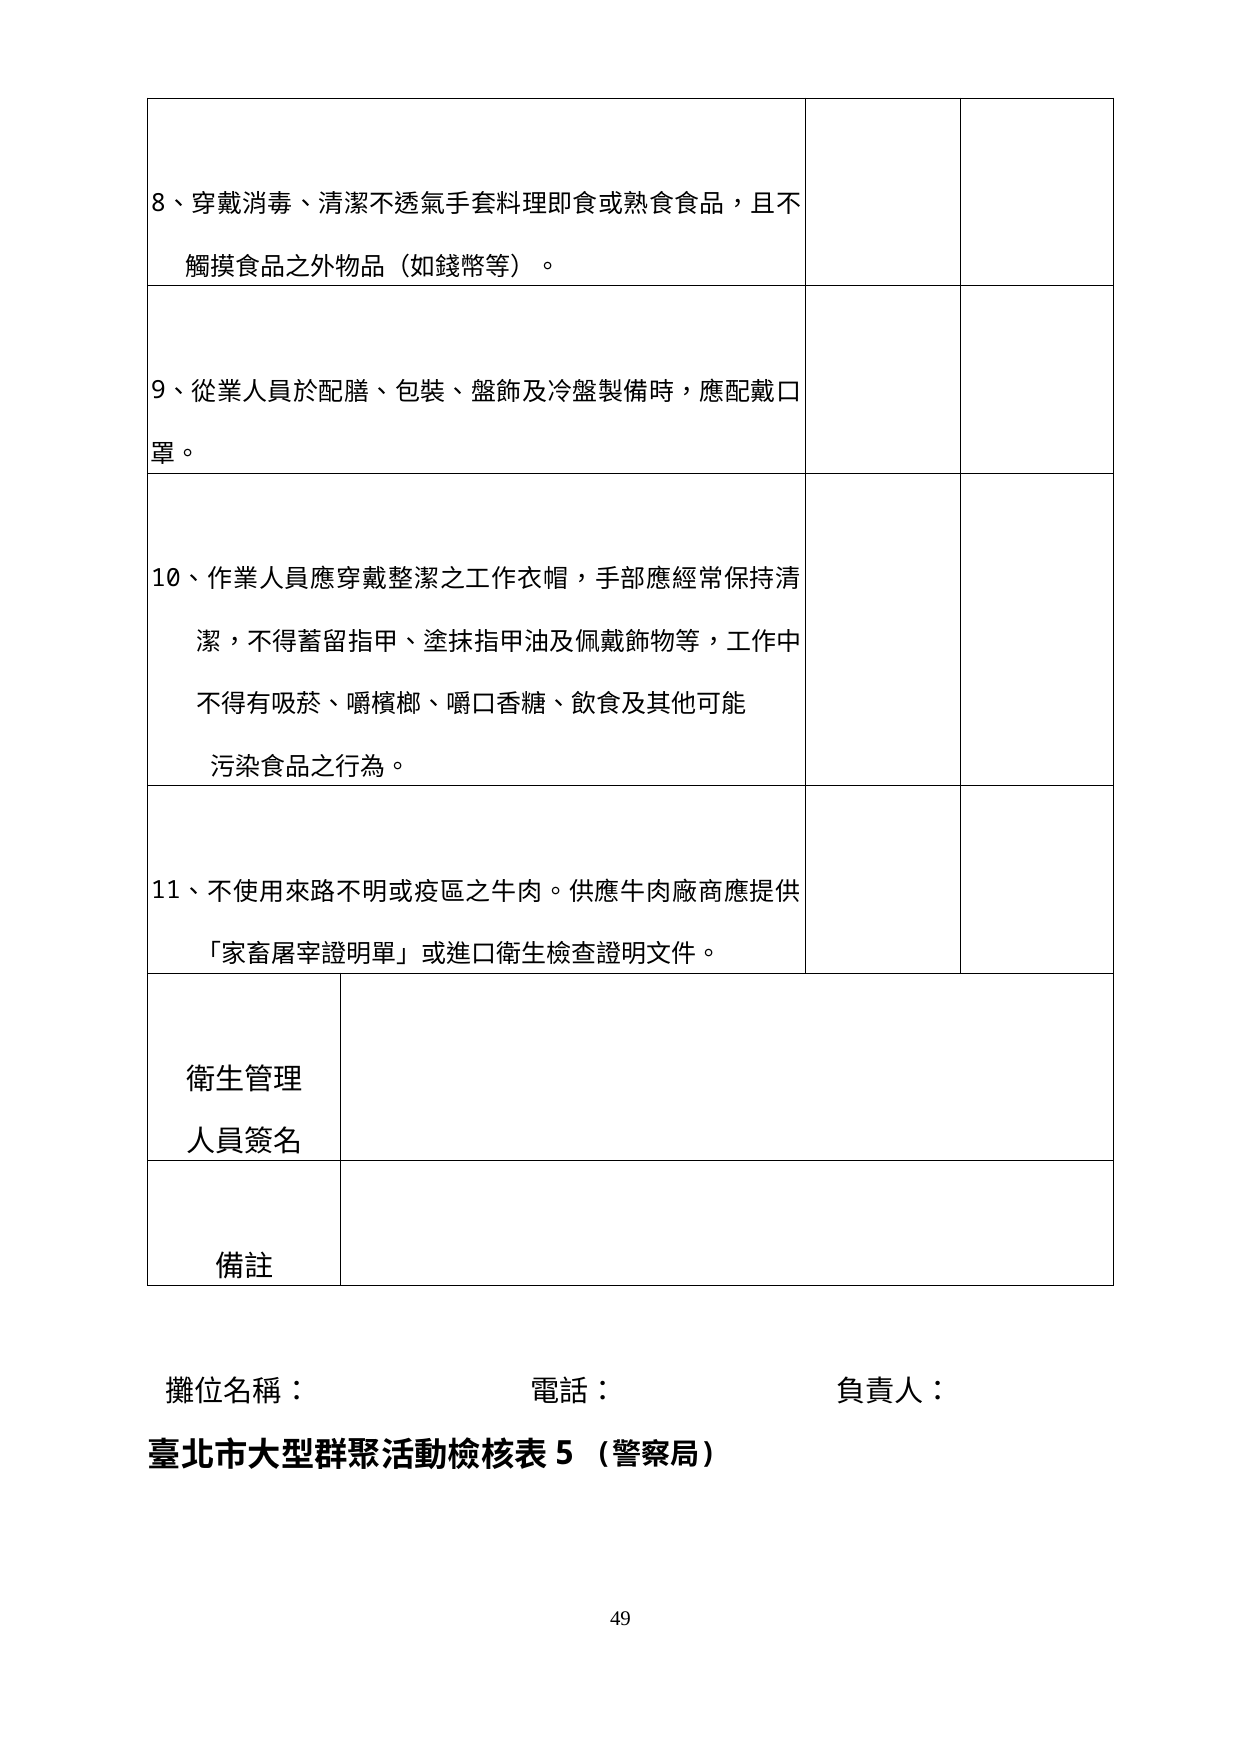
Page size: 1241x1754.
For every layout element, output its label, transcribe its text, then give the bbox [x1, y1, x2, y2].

table_cell [806, 474, 960, 785]
table_cell [961, 786, 1113, 972]
text 攤位名稱： 電話： 負責人： [148, 1347, 1093, 1410]
text 臺北市大型群聚活動檢核表5 (警察局) [148, 1410, 1093, 1472]
table_cell [341, 1161, 1113, 1285]
table_cell [961, 474, 1113, 785]
table_cell [341, 974, 1113, 1160]
table_cell [806, 786, 960, 972]
table_cell 衛生管理 人員簽名 [148, 974, 340, 1160]
table_cell [961, 286, 1113, 472]
table_cell 10、作業人員應穿戴整潔之工作衣帽，手部應經常保持清 潔，不得蓄留指甲、塗抹指甲油及佩戴飾物等，工作中不得有吸菸、嚼檳榔、嚼口香糖、飲食及其他可能 污染食品之行為。 [148, 474, 805, 785]
table_cell 11、不使用來路不明或疫區之牛肉。供應牛肉廠商應提供「家畜屠宰證明單」或進口衛生檢查證明文件。 [148, 786, 805, 972]
table_cell 8、穿戴消毒、清潔不透氣手套料理即食或熟食食品，且不觸摸食品之外物品（如錢幣等）。 [148, 99, 805, 285]
table_cell [961, 99, 1113, 285]
table_cell 備註 [148, 1161, 340, 1285]
table_cell [806, 99, 960, 285]
table_cell [806, 286, 960, 472]
table_cell 9、從業人員於配膳、包裝、盤飾及冷盤製備時，應配戴口罩。 [148, 286, 805, 472]
